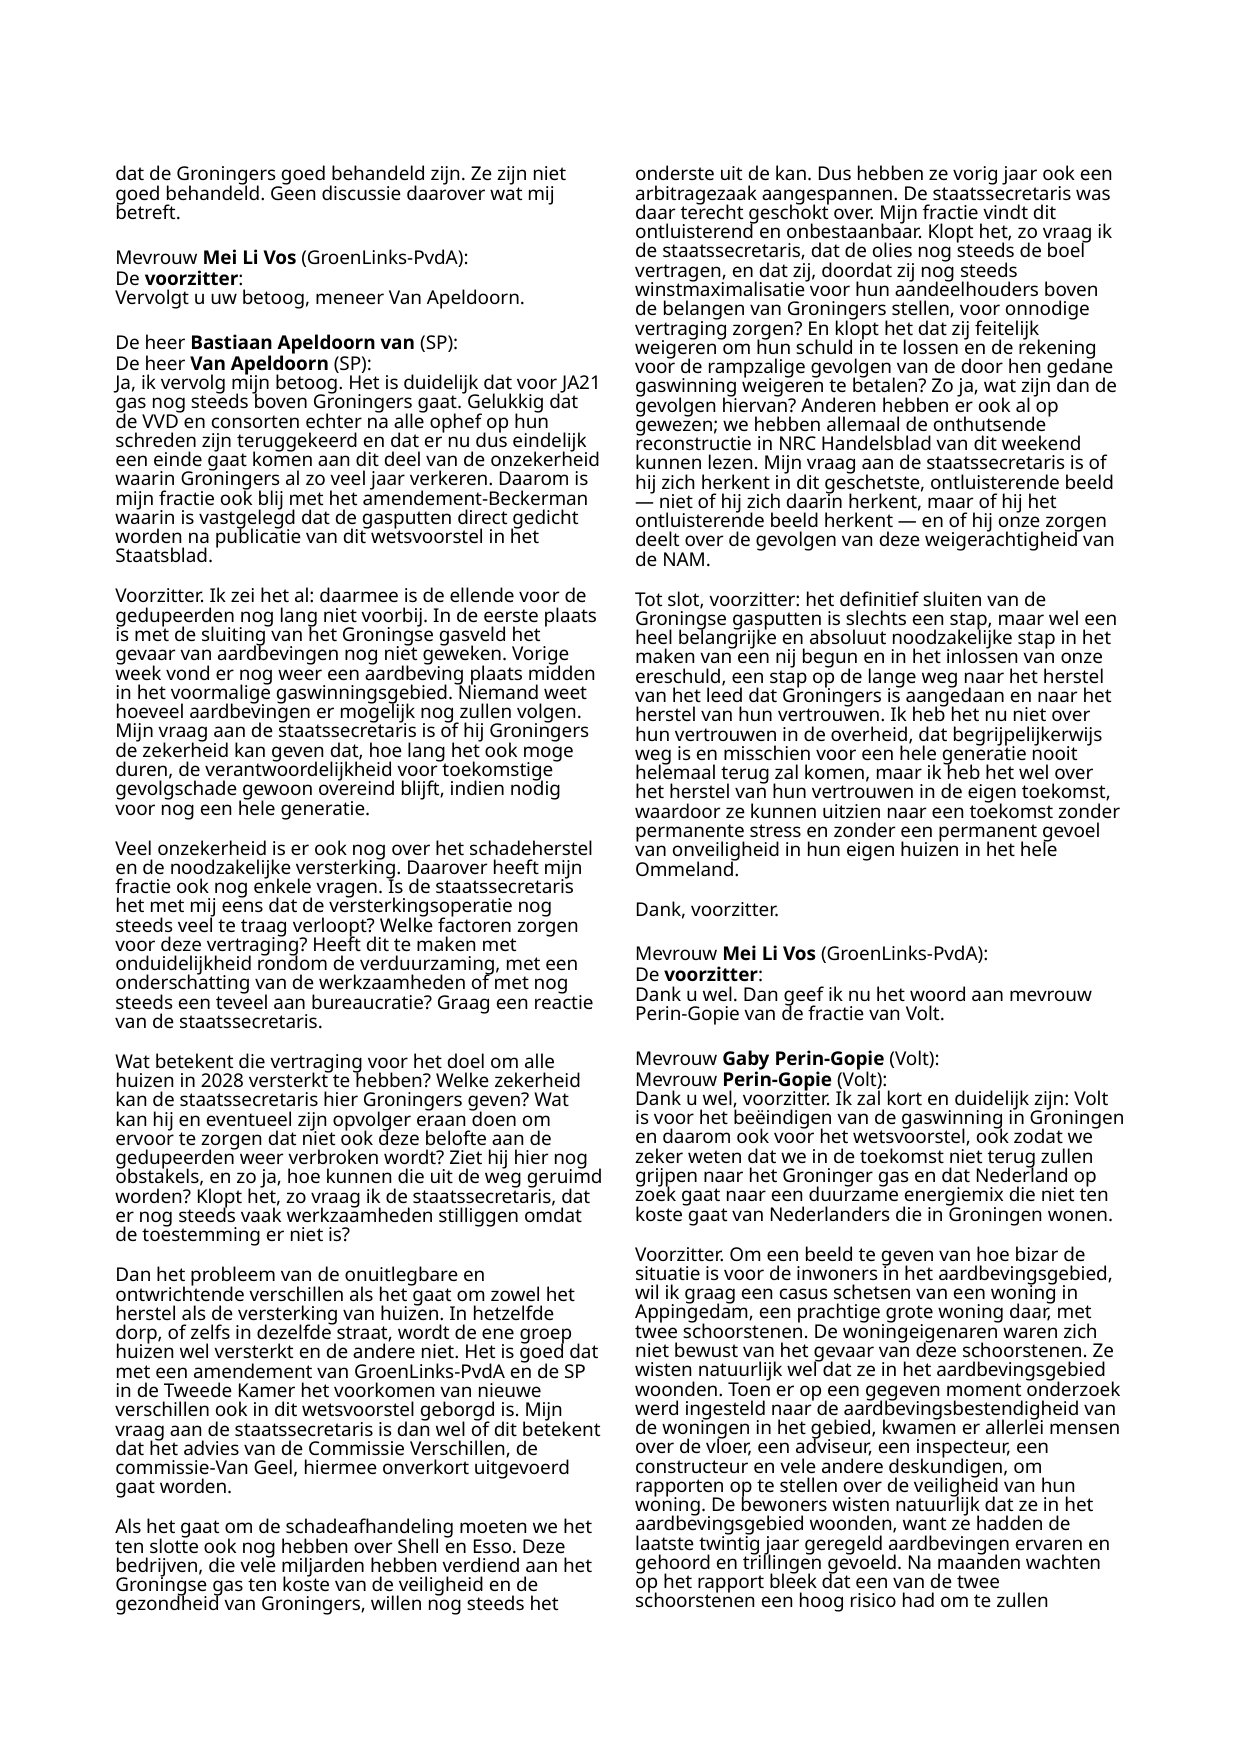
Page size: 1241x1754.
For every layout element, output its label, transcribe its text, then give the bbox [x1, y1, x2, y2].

text Veel onzekerheid is er ook nog over het schadeherstel en de noodzakelijke versterking. Daarover heeft mijn fractie ook nog enkele vragen. Is de staatssecretaris het met mij eens dat de versterkingsoperatie nog steeds veel te traag verloopt? Welke factoren zorgen voor deze vertraging? Heeft dit te maken met onduidelijkheid rondom de verduurzaming, met een onderschatting van de werkzaamheden of met nog steeds een teveel aan bureaucratie? Graag een reactie van de staatssecretaris. [115, 839, 605, 1032]
text Mevrouw Perin-Gopie (Volt): [635, 1071, 1125, 1090]
text Dank, voorzitter. [635, 901, 1125, 920]
text Tot slot, voorzitter: het definitief sluiten van de Groningse gasputten is slechts een stap, maar wel een heel belangrijke en absoluut noodzakelijke stap in het maken van een nij begun en in het inlossen van onze ereschuld, een stap op de lange weg naar het herstel van het leed dat Groningers is aangedaan en naar het herstel van hun vertrouwen. Ik heb het nu niet over hun vertrouwen in de overheid, dat begrijpelijkerwijs weg is en misschien voor een hele generatie nooit helemaal terug zal komen, maar ik heb het wel over het herstel van hun vertrouwen in de eigen toekomst, waardoor ze kunnen uitzien naar een toekomst zonder permanente stress en zonder een permanent gevoel van onveiligheid in hun eigen huizen in het hele Ommeland. [635, 591, 1125, 880]
text Mevrouw Mei Li Vos (GroenLinks-PvdA): [635, 941, 1125, 966]
text Dank u wel. Dan geef ik nu het woord aan mevrouw Perin-Gopie van de fractie van Volt. [635, 986, 1125, 1024]
text Dan het probleem van de onuitlegbare en ontwrichtende verschillen als het gaat om zowel het herstel als de versterking van huizen. In hetzelfde dorp, of zelfs in dezelfde straat, wordt de ene groep huizen wel versterkt en de andere niet. Het is goed dat met een amendement van GroenLinks-PvdA en de SP in de Tweede Kamer het voorkomen van nieuwe verschillen ook in dit wetsvoorstel geborgd is. Mijn vraag aan de staatssecretaris is dan wel of dit betekent dat het advies van de Commissie Verschillen, de commissie-Van Geel, hiermee onverkort uitgevoerd gaat worden. [115, 1266, 605, 1498]
text Mevrouw Gaby Perin-Gopie (Volt): [635, 1045, 1125, 1071]
text Als het gaat om de schadeafhandeling moeten we het ten slotte ook nog hebben over Shell en Esso. Deze bedrijven, die vele miljarden hebben verdiend aan het Groningse gas ten koste van de veiligheid en de gezondheid van Groningers, willen nog steeds het [115, 1518, 605, 1615]
text De voorzitter: [115, 270, 605, 289]
text Voorzitter. Ik zei het al: daarmee is de ellende voor de gedupeerden nog lang niet voorbij. In de eerste plaats is met de sluiting van het Groningse gasveld het gevaar van aardbevingen nog niet geweken. Vorige week vond er nog weer een aardbeving plaats midden in het voormalige gaswinningsgebied. Niemand weet hoeveel aardbevingen er mogelijk nog zullen volgen. Mijn vraag aan de staatssecretaris is of hij Groningers de zekerheid kan geven dat, hoe lang het ook moge duren, de verantwoordelijkheid voor toekomstige gevolgschade gewoon overeind blijft, indien nodig voor nog een hele generatie. [115, 587, 605, 819]
text De heer Van Apeldoorn (SP): [115, 355, 605, 374]
text De heer Bastiaan Apeldoorn van (SP): [115, 329, 605, 355]
text Voorzitter. Om een beeld te geven van hoe bizar de situatie is voor de inwoners in het aardbevingsgebied, wil ik graag een casus schetsen van een woning in Appingedam, een prachtige grote woning daar, met twee schoorstenen. De woningeigenaren waren zich niet bewust van het gevaar van deze schoorstenen. Ze wisten natuurlijk wel dat ze in het aardbevingsgebied woonden. Toen er op een gegeven moment onderzoek werd ingesteld naar de aardbevingsbestendigheid van de woningen in het gebied, kwamen er allerlei mensen over de vloer, een adviseur, een inspecteur, een constructeur en vele andere deskundigen, om rapporten op te stellen over de veiligheid van hun woning. De bewoners wisten natuurlijk dat ze in het aardbevingsgebied woonden, want ze hadden de laatste twintig jaar geregeld aardbevingen ervaren en gehoord en trillingen gevoeld. Na maanden wachten op het rapport bleek dat een van de twee schoorstenen een hoog risico had om te zullen [635, 1246, 1125, 1612]
text Wat betekent die vertraging voor het doel om alle huizen in 2028 versterkt te hebben? Welke zekerheid kan de staatssecretaris hier Groningers geven? Wat kan hij en eventueel zijn opvolger eraan doen om ervoor te zorgen dat niet ook deze belofte aan de gedupeerden weer verbroken wordt? Ziet hij hier nog obstakels, en zo ja, hoe kunnen die uit de weg geruimd worden? Klopt het, zo vraag ik de staatssecretaris, dat er nog steeds vaak werkzaamheden stilliggen omdat de toestemming er niet is? [115, 1053, 605, 1246]
text Ja, ik vervolg mijn betoog. Het is duidelijk dat voor JA21 gas nog steeds boven Groningers gaat. Gelukkig dat de VVD en consorten echter na alle ophef op hun schreden zijn teruggekeerd en dat er nu dus eindelijk een einde gaat komen aan dit deel van de onzekerheid waarin Groningers al zo veel jaar verkeren. Daarom is mijn fractie ook blij met het amendement-Beckerman waarin is vastgelegd dat de gasputten direct gedicht worden na publicatie van dit wetsvoorstel in het Staatsblad. [115, 374, 605, 567]
text Vervolgt u uw betoog, meneer Van Apeldoorn. [115, 289, 605, 308]
text Mevrouw Mei Li Vos (GroenLinks-PvdA): [115, 244, 605, 270]
text De voorzitter: [635, 966, 1125, 986]
text onderste uit de kan. Dus hebben ze vorig jaar ook een arbitragezaak aangespannen. De staatssecretaris was daar terecht geschokt over. Mijn fractie vindt dit ontluisterend en onbestaanbaar. Klopt het, zo vraag ik de staatssecretaris, dat de olies nog steeds de boel vertragen, en dat zij, doordat zij nog steeds winstmaximalisatie voor hun aandeelhouders boven de belangen van Groningers stellen, voor onnodige vertraging zorgen? En klopt het dat zij feitelijk weigeren om hun schuld in te lossen en de rekening voor de rampzalige gevolgen van de door hen gedane gaswinning weigeren te betalen? Zo ja, wat zijn dan de gevolgen hiervan? Anderen hebben er ook al op gewezen; we hebben allemaal de onthutsende reconstructie in NRC Handelsblad van dit weekend kunnen lezen. Mijn vraag aan de staatssecretaris is of hij zich herkent in dit geschetste, ontluisterende beeld — niet of hij zich daarin herkent, maar of hij het ontluisterende beeld herkent — en of hij onze zorgen deelt over de gevolgen van deze weigerachtigheid van de NAM. [635, 165, 1125, 570]
text dat de Groningers goed behandeld zijn. Ze zijn niet goed behandeld. Geen discussie daarover wat mij betreft. [115, 165, 605, 223]
text Dank u wel, voorzitter. Ik zal kort en duidelijk zijn: Volt is voor het beëindigen van de gaswinning in Groningen en daarom ook voor het wetsvoorstel, ook zodat we zeker weten dat we in de toekomst niet terug zullen grijpen naar het Groninger gas en dat Nederland op zoek gaat naar een duurzame energiemix die niet ten koste gaat van Nederlanders die in Groningen wonen. [635, 1090, 1125, 1225]
